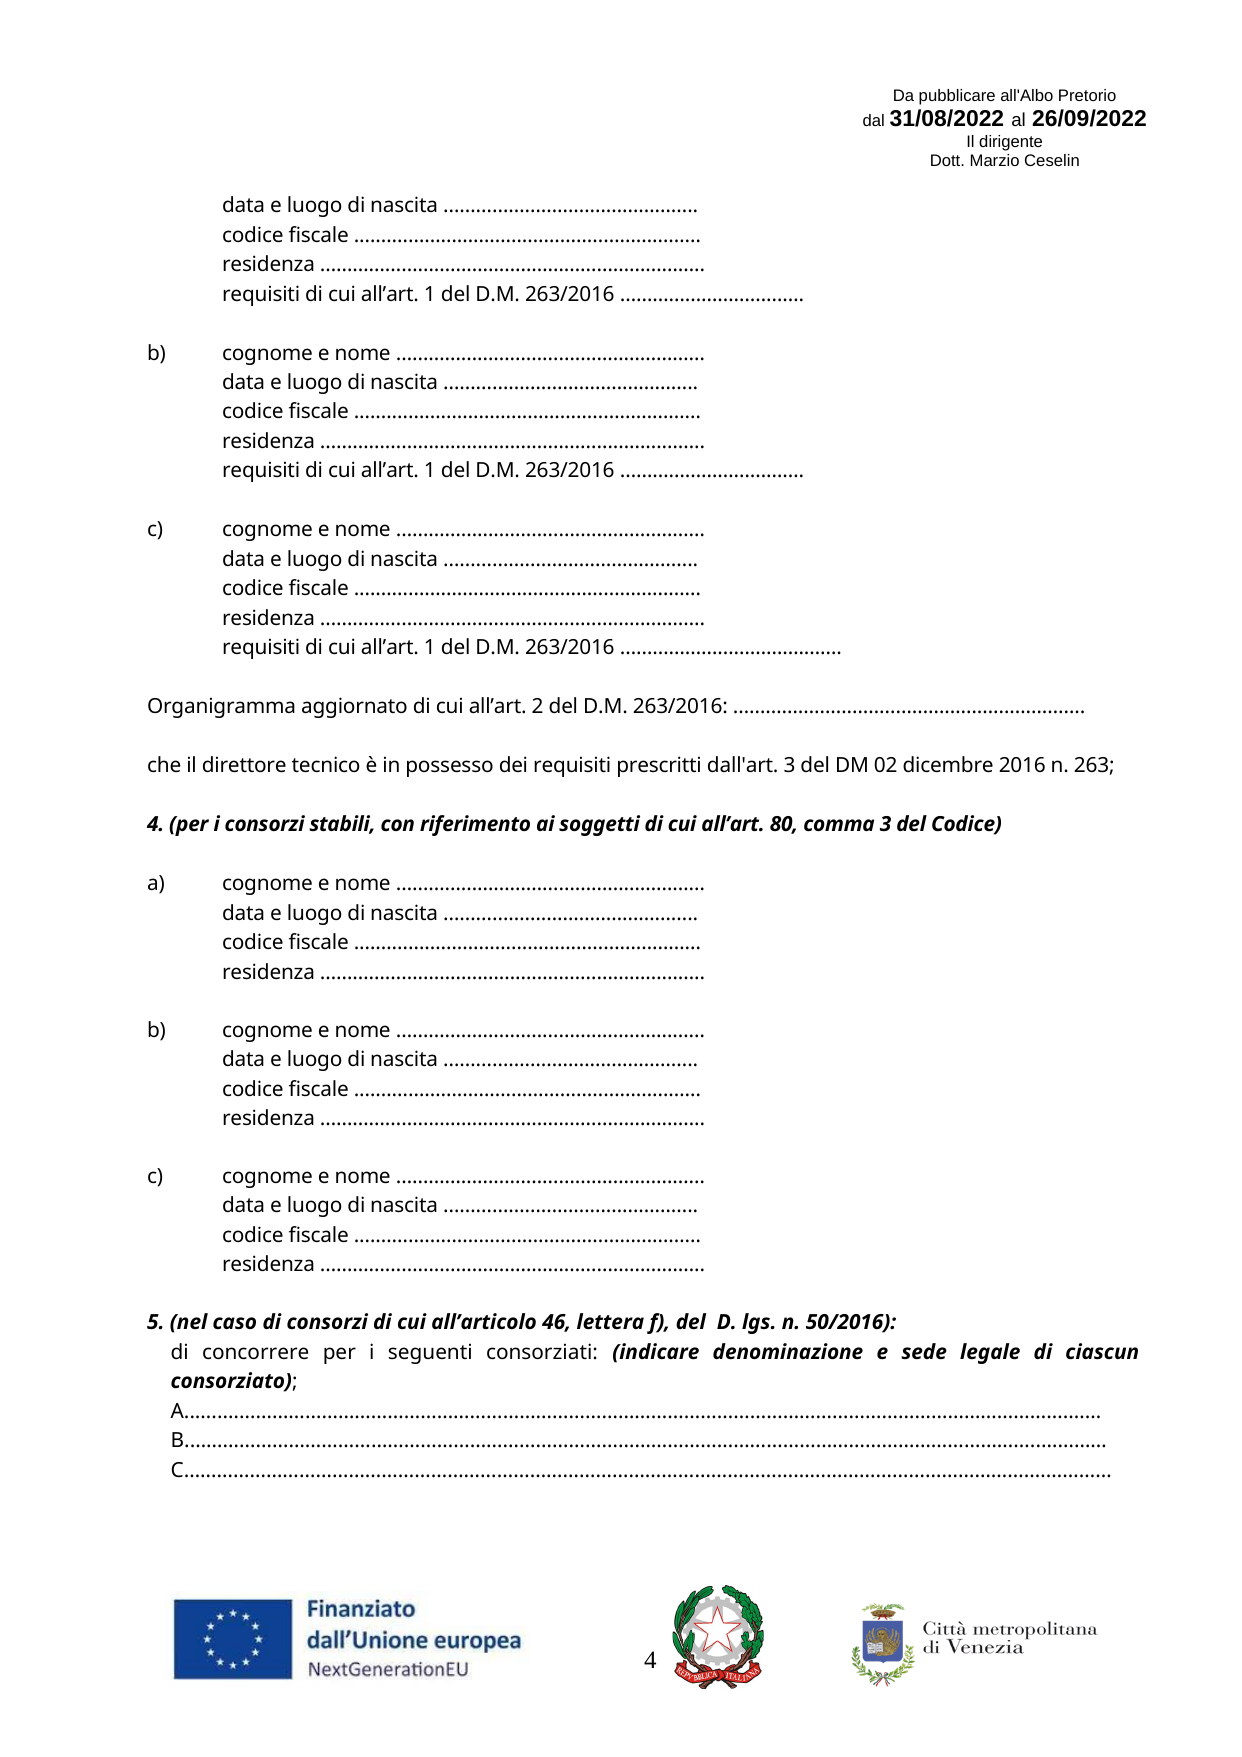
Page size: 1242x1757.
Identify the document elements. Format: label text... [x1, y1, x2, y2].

text codice fiscale .……………………………………………………… [147, 219, 1153, 248]
picture [842, 1589, 1104, 1693]
text residenza …………………………………………………………….. [147, 1102, 1153, 1132]
picture [672, 1585, 764, 1689]
text Organigramma aggiornato di cui all’art. 2 del D.M. 263/2016: ……………………………………………………….. [147, 690, 1153, 720]
text B.………………………………………………………………………………………………………………………………………..………… [147, 1424, 1153, 1454]
picture [163, 1591, 531, 1690]
text c) cognome e nome ………………………………………………… [147, 513, 1153, 543]
text C……………………………………………………………………………………………………………………………………….…………… [147, 1454, 1153, 1483]
text 5. (nel caso di consorzi di cui all’articolo 46, lettera f), del D. lgs. n. 50/2016): [147, 1306, 1153, 1336]
text residenza …………………………………………………………….. [147, 248, 1153, 278]
text data e luogo di nascita ……………………………………….. [147, 366, 1153, 396]
text residenza …………………………………………………………….. [147, 956, 1153, 985]
text codice fiscale .……………………………………………………… [147, 926, 1153, 956]
text codice fiscale .……………………………………………………… [147, 572, 1153, 602]
text data e luogo di nascita ……………………………………….. [147, 543, 1153, 572]
text residenza …………………………………………………………….. [147, 425, 1153, 454]
text c) cognome e nome ………………………………………………… [147, 1160, 1153, 1189]
text a) cognome e nome ………………………………………………… [147, 867, 1153, 897]
text di concorrere per i seguenti consorziati: (indicare denominazione e sede legale di ciascun consorziato); [147, 1336, 1153, 1395]
text residenza …………………………………………………………….. [147, 1248, 1153, 1278]
text b) cognome e nome ………………………………………………… [147, 337, 1153, 366]
text requisiti di cui all’art. 1 del D.M. 263/2016 ……………………………. [147, 454, 1153, 484]
text codice fiscale .……………………………………………………… [147, 1073, 1153, 1102]
text 4. (per i consorzi stabili, con riferimento ai soggetti di cui all’art. 80, comma 3 del Codice) [147, 808, 1153, 838]
text codice fiscale .……………………………………………………… [147, 396, 1153, 425]
text data e luogo di nascita ……………………………………….. [147, 897, 1153, 926]
text data e luogo di nascita ……………………………………….. [147, 189, 1153, 219]
text data e luogo di nascita ……………………………………….. [147, 1189, 1153, 1219]
text codice fiscale .……………………………………………………… [147, 1219, 1153, 1248]
text requisiti di cui all’art. 1 del D.M. 263/2016 ……………………………. [147, 278, 1153, 307]
text data e luogo di nascita ……………………………………….. [147, 1043, 1153, 1073]
text requisiti di cui all’art. 1 del D.M. 263/2016 …………………………….……. [147, 631, 1153, 661]
text A..…..……………………………………………………………………………………………………………………………………….…… [147, 1395, 1153, 1424]
text che il direttore tecnico è in possesso dei requisiti prescritti dall'art. 3 del DM 02 dicembre 2016 n. 263; [147, 749, 1153, 779]
text residenza …………………………………………………………….. [147, 602, 1153, 631]
text b) cognome e nome ………………………………………………… [147, 1014, 1153, 1043]
